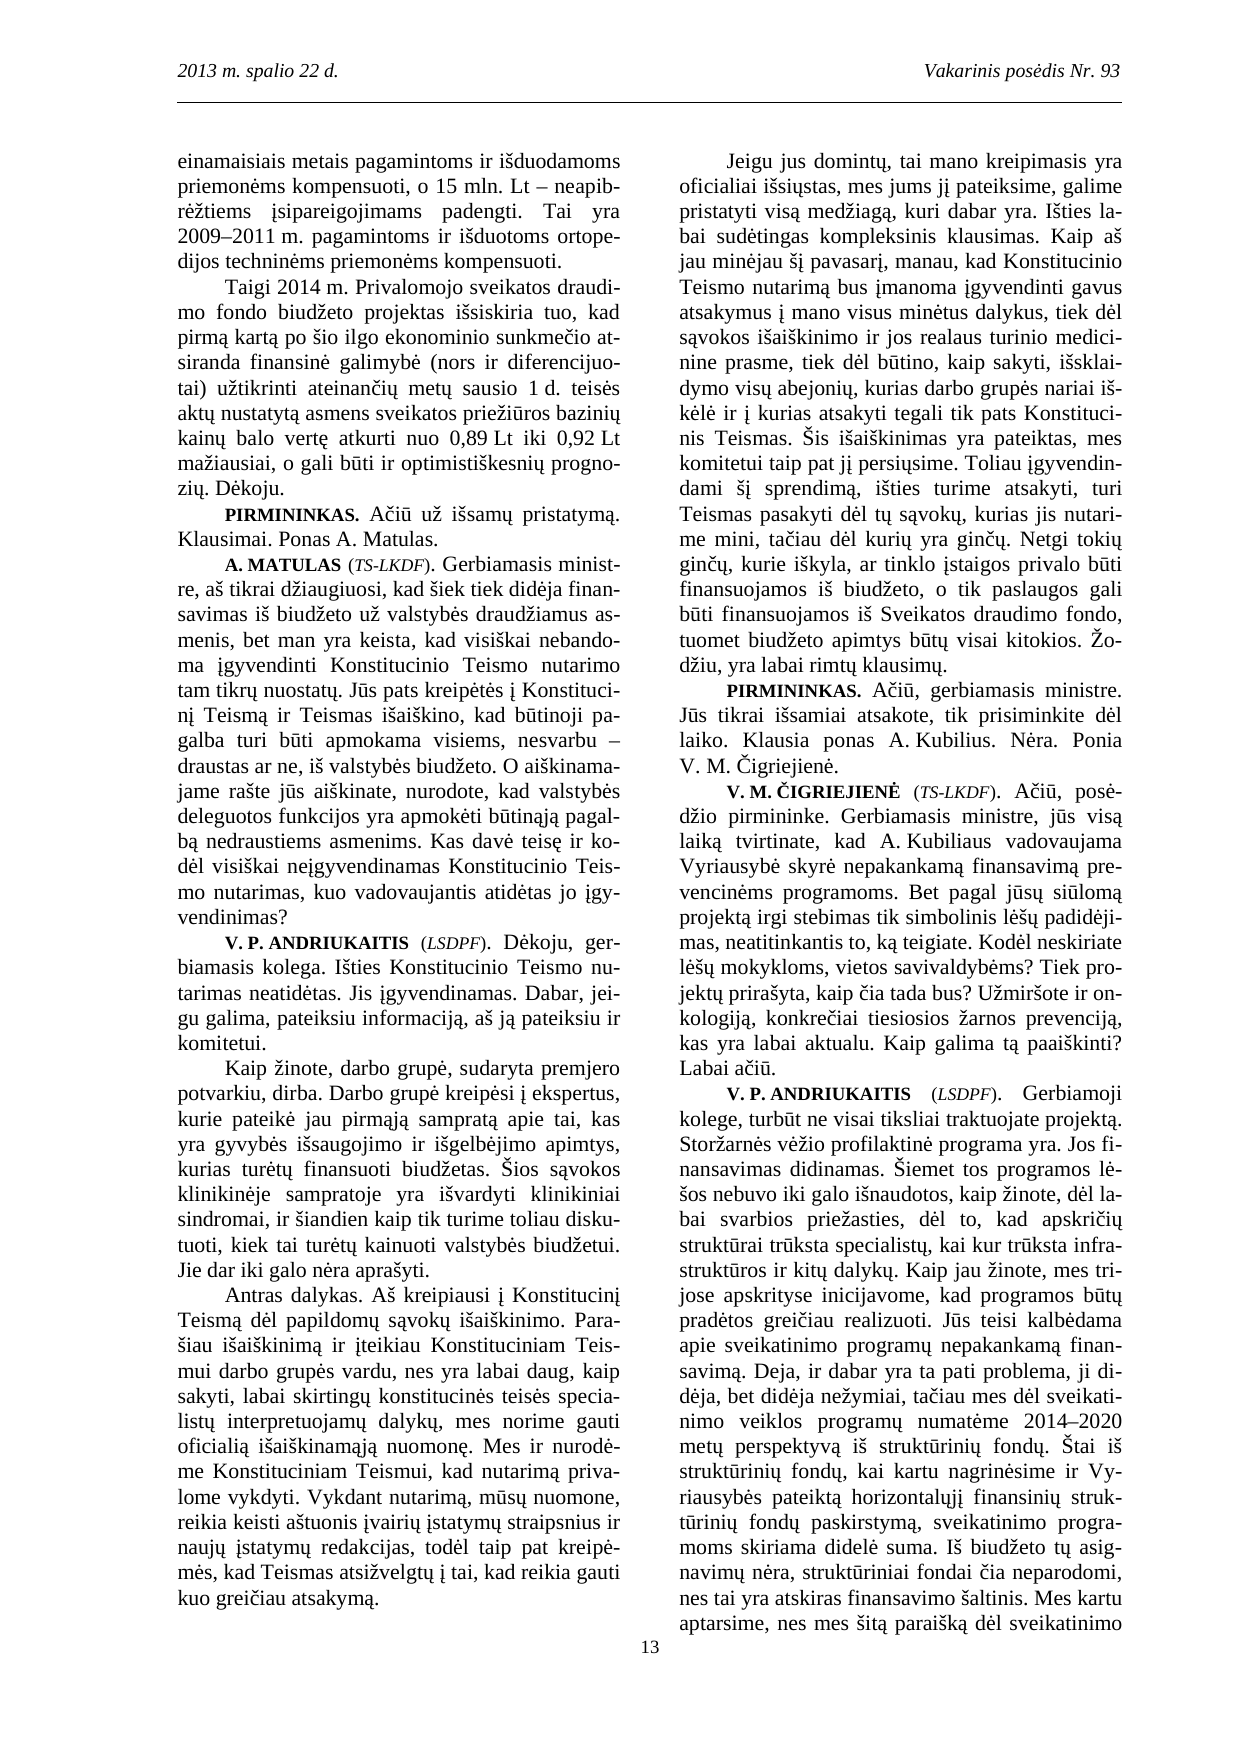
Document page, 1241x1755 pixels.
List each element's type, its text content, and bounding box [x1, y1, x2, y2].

text V. P. ANDRIUKAITIS (LSDPF). Ger­bia­mo­ji ko­le­ge, tur­būt ne vi­sai tiks­liai trak­tuo­ja­te pro­jek­tą. Stor­žar­nės vė­žio pro­fi­lak­ti­nė pro­gra­ma yra. Jos fi­nan­sa­vi­mas di­di­na­mas. Šie­met tos pro­gra­mos lė­šos ne­bu­vo iki ga­lo iš­nau­do­tos, kaip ži­no­te, dėl la­bai svar­bios prie­žas­ties, dėl to, kad ap­skri­čių struk­tū­rai trūks­ta spe­cia­lis­tų, kai kur trūks­ta in­fra­struk­tū­ros ir ki­tų da­ly­kų. Kaip jau ži­no­te, mes tri­jo­se ap­skri­ty­se ini­ci­ja­vo­me, kad pro­gra­mos bū­tų pra­dė­tos grei­čiau re­a­li­zuo­ti. Jūs tei­si kal­bė­da­ma apie svei­ka­ti­ni­mo pro­gra­mų ne­pa­kan­ka­mą fi­nan­sa­vi­mą. De­ja, ir da­bar yra ta pa­ti pro­ble­ma, ji di­dė­ja, bet di­dė­ja ne­žy­miai, ta­čiau mes dėl svei­ka­ti­ni­mo veik­los pro­gra­mų nu­ma­tė­me 2014–2020 me­tų per­spek­ty­vą iš struk­tū­ri­nių fon­dų. Štai iš struk­tū­ri­nių fon­dų, kai kar­tu nag­ri­nė­si­me ir Vy­riau­sy­bės pa­teik­tą ho­ri­zon­ta­lų­jį fi­nan­si­nių struk­tūri­nių fon­dų pa­skirs­ty­mą, svei­ka­ti­ni­mo pro­gra­moms ski­ria­ma di­de­lė su­ma. Iš biu­dže­to tų asig­na­vi­mų nė­ra, struk­tū­ri­niai fon­dai čia ne­pa­ro­do­mi, nes tai yra at­ski­ras fi­nan­sa­vi­mo šal­ti­nis. Mes kar­tu ap­tar­si­me, nes mes ši­tą pa­raiš­ką dėl svei­ka­ti­ni­mo [679, 1080, 1122, 1635]
text Tai­gi 2014 m. Pri­va­lo­mo­jo svei­ka­tos drau­di­mo fon­do biu­dže­to pro­jek­tas iš­si­ski­ria tuo, kad pir­mą kar­tą po šio il­go eko­no­mi­nio sun­kme­čio at­si­ran­da fi­nan­si­nė ga­li­my­bė (nors ir di­fe­ren­ci­juo­tai) už­tik­rin­ti at­ei­nan­čių me­tų sau­sio 1 d. tei­sės ak­tų nu­sta­ty­tą as­mens svei­ka­tos prie­žiū­ros ba­zi­nių kai­nų ba­lo ver­tę at­kur­ti nuo 0,89 Lt iki 0,92 Lt ma­žiau­siai, o ga­li bū­ti ir op­ti­mis­tiš­kes­nių prog­no­zių. Dė­ko­ju. [177, 274, 620, 501]
text V. P. ANDRIUKAITIS (LSDPF). Dė­ko­ju, ger­bia­ma­sis ko­le­ga. Iš­ties Kon­sti­tu­ci­nio Teis­mo nu­ta­ri­mas ne­ati­dė­tas. Jis įgy­ven­di­na­mas. Da­bar, jei­gu ga­li­ma, pa­teik­siu in­for­ma­ci­ją, aš ją pa­teik­siu ir ko­mi­te­tui. [177, 929, 620, 1055]
text Kaip ži­no­te, dar­bo gru­pė, su­da­ry­ta prem­je­ro po­tvar­kiu, dir­ba. Dar­bo gru­pė krei­pė­si į eks­per­tus, ku­rie pa­tei­kė jau pir­mą­ją sam­pra­tą apie tai, kas yra gy­vy­bės iš­sau­go­ji­mo ir iš­gel­bė­ji­mo ap­im­tys, ku­rias tu­rė­tų fi­nan­suo­ti biu­dže­tas. Šios są­vo­kos kli­ni­ki­nė­je sam­pra­to­je yra iš­var­dy­ti kli­ni­ki­niai sin­dro­mai, ir šian­dien kaip tik tu­ri­me to­liau dis­ku­tuo­ti, kiek tai tu­rė­tų kai­nuo­ti vals­ty­bės biu­dže­tui. Jie dar iki ga­lo nė­ra ap­ra­šy­ti. [177, 1055, 620, 1282]
text PIRMININKAS. Ačiū, ger­bia­ma­sis mi­nist­re. Jūs tik­rai iš­sa­miai at­sa­ko­te, tik pri­si­min­ki­te dėl lai­ko. Klau­sia po­nas A. Ku­bi­lius. Nė­ra. Po­nia V. M. Čig­rie­jie­nė. [679, 677, 1122, 778]
text Jei­gu jus do­min­tų, tai ma­no krei­pi­ma­sis yra ofi­cia­liai iš­siųs­tas, mes jums jį pa­teik­si­me, ga­li­me pri­sta­ty­ti vi­są me­džia­gą, ku­ri da­bar yra. Iš­ties la­bai su­dė­tin­gas kom­plek­si­nis klau­si­mas. Kaip aš jau mi­nė­jau šį pa­va­sa­rį, ma­nau, kad Kon­sti­tu­ci­nio Teis­mo nu­ta­ri­mą bus įma­no­ma įgy­ven­din­ti ga­vus at­sa­ky­mus į ma­no vi­sus mi­nė­tus da­ly­kus, tiek dėl są­vo­kos iš­aiš­ki­ni­mo ir jos re­a­laus tu­ri­nio me­di­ci­ni­ne pras­me, tiek dėl bū­ti­no, kaip sa­ky­ti, iš­sklai­dy­mo vi­sų abe­jo­nių, ku­rias dar­bo gru­pės na­riai iš­kė­lė ir į ku­rias at­sa­ky­ti te­ga­li tik pats Kon­sti­tu­ci­nis Teis­mas. Šis iš­aiš­ki­ni­mas yra pa­teik­tas, mes ko­mi­te­tui taip pat jį per­sių­si­me. To­liau įgy­ven­din­da­mi šį spren­di­mą, iš­ties tu­ri­me at­sa­ky­ti, tu­ri Teis­mas pa­sa­ky­ti dėl tų są­vo­kų, ku­rias jis nu­ta­ri­me mi­ni, ta­čiau dėl ku­rių yra gin­čų. Net­gi to­kių gin­čų, ku­rie iš­ky­la, ar tin­klo įstai­gos pri­va­lo bū­ti fi­nan­suo­ja­mos iš biu­dže­to, o tik pa­slau­gos ga­li bū­ti fi­nan­suo­ja­mos iš Svei­ka­tos drau­di­mo fon­do, tuo­met biu­dže­to ap­im­tys bū­tų vi­sai ki­to­kios. Žo­džiu, yra la­bai rim­tų klau­si­mų. [679, 148, 1122, 677]
text V. M. ČIGRIEJIENĖ (TS-LKDF). Ačiū, po­sė­džio pir­mi­nin­ke. Ger­bia­ma­sis mi­nist­re, jūs vi­są lai­ką tvir­ti­na­te, kad A. Ku­bi­liaus va­do­vau­ja­ma Vy­riau­sy­bė sky­rė ne­pa­kan­ka­mą fi­nan­sa­vi­mą pre­ven­ci­nėms pro­gra­moms. Bet pa­gal jū­sų siū­lo­mą pro­jek­tą ir­gi ste­bi­mas tik sim­bo­li­nis lė­šų pa­di­dė­ji­mas, ne­ati­tin­kan­tis to, ką tei­gia­te. Ko­dėl ne­ski­ria­te lė­šų mo­kyk­loms, vie­tos sa­vi­val­dy­bėms? Tiek pro­jek­tų pri­ra­šy­ta, kaip čia ta­da bus? Už­mir­šo­te ir on­ko­lo­gi­ją, kon­kre­čiai tie­sio­sios žar­nos pre­ven­ci­ją, kas yra la­bai ak­tu­a­lu. Kaip ga­li­ma tą pa­aiš­kin­ti? La­bai ačiū. [679, 778, 1122, 1080]
text Ant­ras da­ly­kas. Aš krei­piau­si į Kon­sti­tu­ci­nį Teis­mą dėl pa­pil­do­mų są­vo­kų iš­aiš­ki­ni­mo. Pa­ra­šiau iš­aiš­ki­ni­mą ir įtei­kiau Kon­sti­tu­ci­niam Teis­mui dar­bo gru­pės var­du, nes yra la­bai daug, kaip sa­ky­ti, la­bai skir­tin­gų kon­sti­tu­ci­nės tei­sės spe­cia­lis­tų in­ter­pre­tuo­ja­mų da­ly­kų, mes no­ri­me gau­ti ofi­cia­lią iš­aiš­ki­na­mą­ją nuo­mo­nę. Mes ir nu­ro­dė­me Kon­sti­tu­ci­niam Teis­mui, kad nu­ta­ri­mą pri­va­lo­me vyk­dy­ti. Vyk­dant nu­ta­ri­mą, mū­sų nuo­mo­ne, rei­kia keis­ti aš­tuo­nis įvai­rių įsta­ty­mų straips­nius ir nau­jų įsta­ty­mų re­dak­ci­jas, to­dėl taip pat krei­pė­mės, kad Teis­mas at­si­žvelg­tų į tai, kad rei­kia gau­ti kuo grei­čiau at­sa­ky­mą. [177, 1282, 620, 1610]
text ei­na­mai­siais me­tais pa­ga­min­toms ir iš­duo­da­moms prie­mo­nėms kom­pen­suo­ti, o 15 mln. Lt – ne­apib­rėž­tiems įsi­pa­rei­go­ji­mams pa­deng­ti. Tai yra 2009–2011 m. pa­ga­min­toms ir iš­duo­toms or­to­pe­di­jos tech­ni­nėms prie­mo­nėms kom­pen­suo­ti. [177, 148, 620, 274]
text A. MATULAS (TS-LKDF). Ger­bia­ma­sis mi­nist­re, aš tik­rai džiau­giuo­si, kad šiek tiek di­dė­ja fi­nan­sa­vi­mas iš biu­dže­to už vals­ty­bės drau­džia­mus as­me­nis, bet man yra keis­ta, kad vi­siš­kai ne­ban­do­ma įgy­ven­din­ti Kon­sti­tu­ci­nio Teis­mo nu­ta­ri­mo tam tik­rų nuo­sta­tų. Jūs pats krei­pė­tės į Kon­sti­tu­ci­nį Teis­mą ir Teis­mas iš­aiš­ki­no, kad bū­ti­no­ji pa­gal­ba tu­ri bū­ti ap­mo­ka­ma vi­siems, ne­svar­bu – draus­tas ar ne, iš vals­ty­bės biu­dže­to. O aiš­ki­na­ma­ja­me raš­te jūs aiš­ki­na­te, nu­ro­do­te, kad vals­ty­bės de­le­guo­tos funk­ci­jos yra ap­mo­kė­ti bū­ti­ną­ją pa­gal­bą ne­draus­tiems as­me­nims. Kas da­vė tei­sę ir ko­dėl vi­siš­kai ne­įgy­ven­di­na­mas Kon­sti­tu­ci­nio Teis­mo nu­ta­ri­mas, kuo va­do­vau­jan­tis ati­dė­tas jo įgy­ven­di­ni­mas? [177, 551, 620, 929]
text PIRMININKAS. Ačiū už iš­sa­mų pri­sta­ty­mą. Klau­si­mai. Po­nas A. Ma­tu­las. [177, 501, 620, 551]
